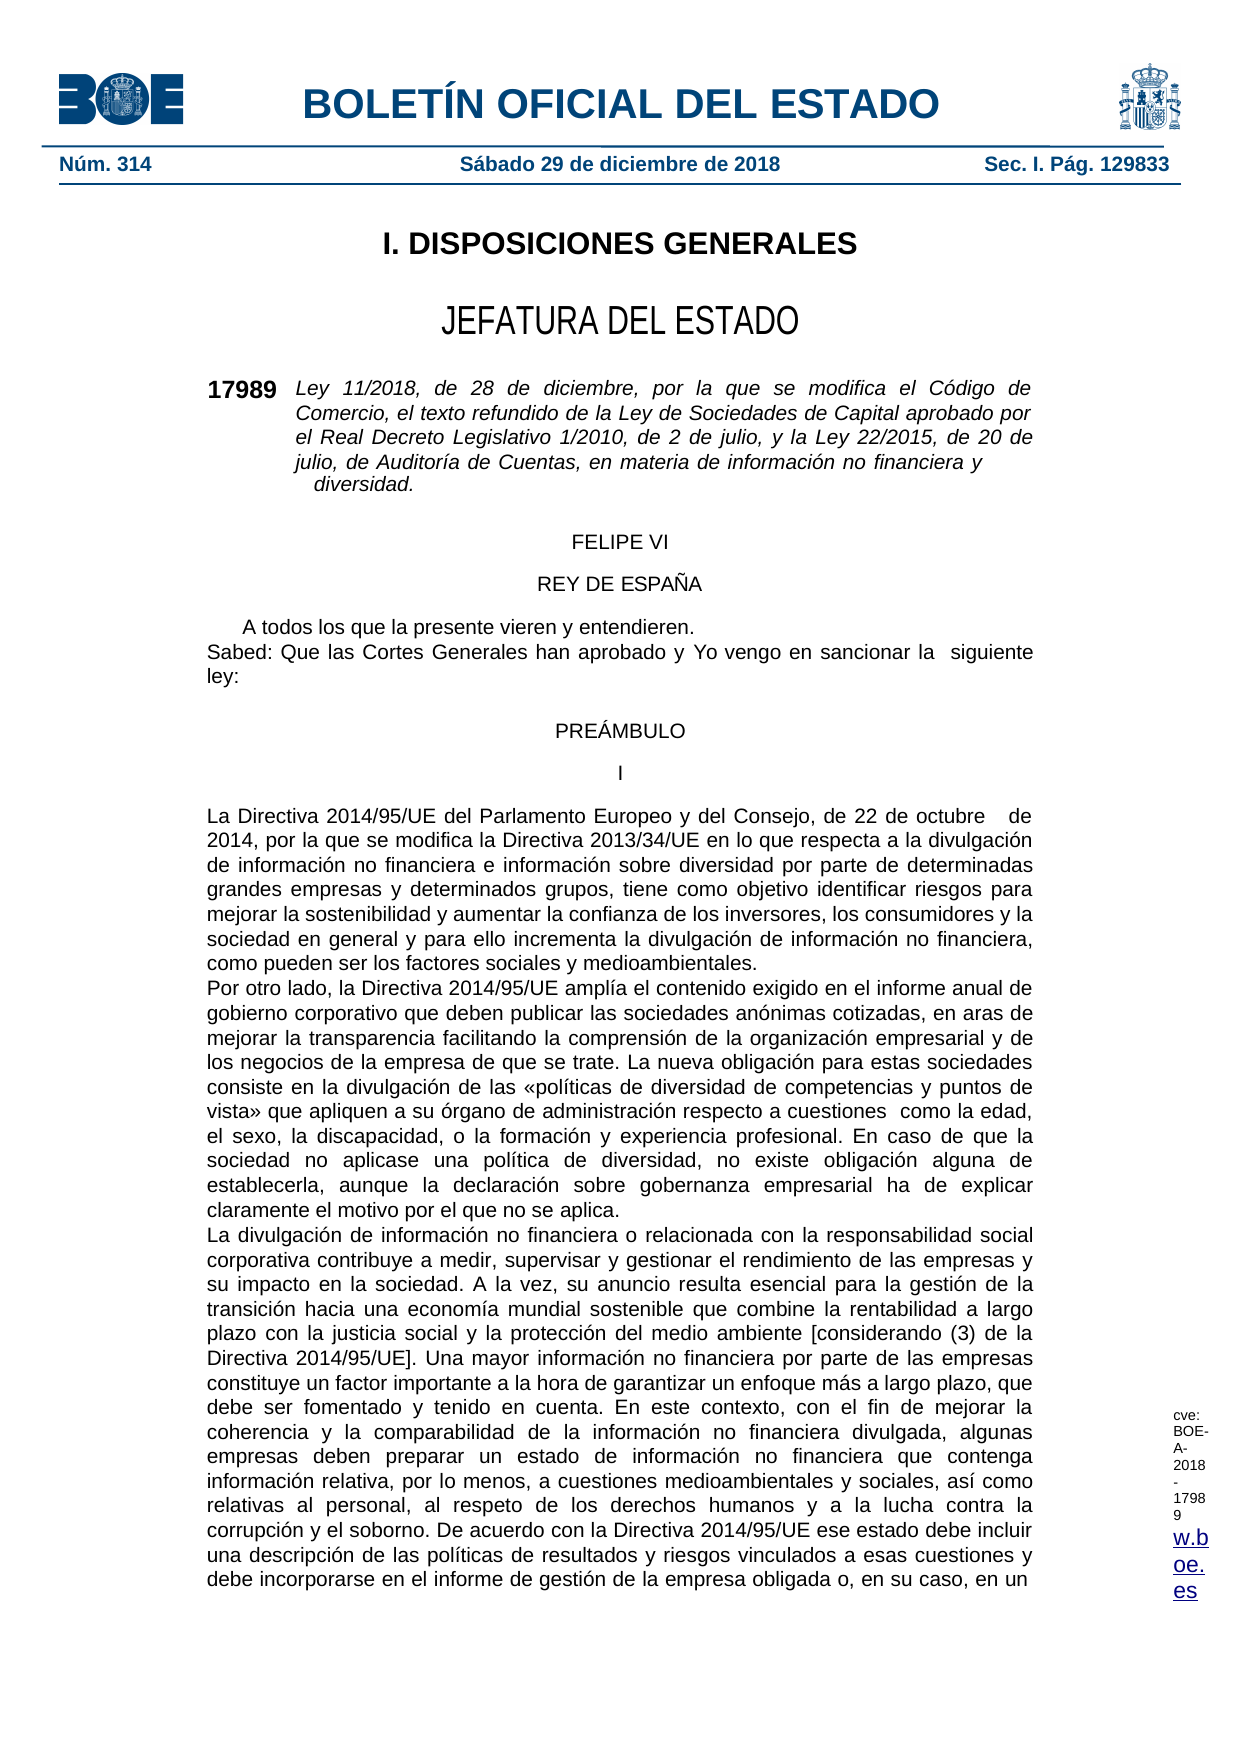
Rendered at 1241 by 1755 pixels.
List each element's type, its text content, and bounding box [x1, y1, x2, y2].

table_header 17989 [187, 376, 295, 499]
text Por otro lado, la Directiva 2014/95/UE amplía el contenido exigido en el informe anual de gobierno corporativo que deben publicar las sociedades anónimas cotizadas, en aras de mejorar la transparencia facilitando la comprensión de la organización empresarial y de los negocios de la empresa de que se trate. La nueva obligación para estas sociedades consiste en la divulgación de las «políticas de diversidad de competencias y puntos de vista» que apliquen a su órgano de administración respecto a cuestiones como la edad, el sexo, la discapacidad, o la formación y experiencia profesional. En caso de que la sociedad no aplicase una política de diversidad, no existe obligación alguna de establecerla, aunque la declaración sobre gobernanza empresarial ha de explicar claramente el motivo por el que no se aplica. [207, 976, 1034, 1221]
text cve: BOE-A-2018-17989 [1173, 1406, 1209, 1524]
text Verificable en http://www.boe.es [1173, 1548, 1209, 1616]
subtitle Núm. 314 Sábado 29 de diciembre de 2018 Sec. I. Pág. 129833 [59, 151, 1199, 175]
text La Directiva 2014/95/UE del Parlamento Europeo y del Consejo, de 22 de octubre de 2014, por la que se modifica la Directiva 2013/34/UE en lo que respecta a la divulgación de información no financiera e información sobre diversidad por parte de determinadas grandes empresas y determinados grupos, tiene como objetivo identificar riesgos para mejorar la sostenibilidad y aumentar la confianza de los inversores, los consumidores y la sociedad en general y para ello incrementa la divulgación de información no financiera, como pueden ser los factores sociales y medioambientales. [207, 803, 1034, 975]
text PREÁMBULO I [554, 718, 686, 785]
text I. DISPOSICIONES GENERALES [382, 225, 1199, 261]
text A todos los que la presente vieren y entendieren. [242, 615, 1199, 639]
text La divulgación de información no financiera o relacionada con la responsabilidad social corporativa contribuye a medir, supervisar y gestionar el rendimiento de las empresas y su impacto en la sociedad. A la vez, su anuncio resulta esencial para la gestión de la transición hacia una economía mundial sostenible que combine la rentabilidad a largo plazo con la justicia social y la protección del medio ambiente [considerando (3) de la Directiva 2014/95/UE]. Una mayor información no financiera por parte de las empresas constituye un factor importante a la hora de garantizar un enfoque más a largo plazo, que debe ser fomentado y tenido en cuenta. En este contexto, con el fin de mejorar la coherencia y la comparabilidad de la información no financiera divulgada, algunas empresas deben preparar un estado de información no financiera que contenga información relativa, por lo menos, a cuestiones medioambientales y sociales, así como relativas al personal, al respeto de los derechos humanos y a la lucha contra la corrupción y el soborno. De acuerdo con la Directiva 2014/95/UE ese estado debe incluir una descripción de las políticas de resultados y riesgos vinculados a esas cuestiones y debe incorporarse en el informe de gestión de la empresa obligada o, en su caso, en un [207, 1223, 1034, 1591]
text Verificable en http://www.boe.es [1173, 1524, 1209, 1547]
text Sabed: Que las Cortes Generales han aprobado y Yo vengo en sancionar la siguiente ley: [207, 640, 1034, 688]
text JEFATURA DEL ESTADO [74, 296, 1166, 343]
text FELIPE VI REY DE ESPAÑA [537, 530, 709, 596]
table_header Ley 11/2018, de 28 de diciembre, por la que se modifica el Código de Comercio, el texto refundido de la Ley de Sociedades de Capital aprobado por el Real Decreto Legislativo 1/2010, de 2 de julio, y la Ley 22/2015, de 20 de julio, de Auditoría de Cuentas, en materia de información no financiera y diversidad. [295, 376, 1055, 499]
